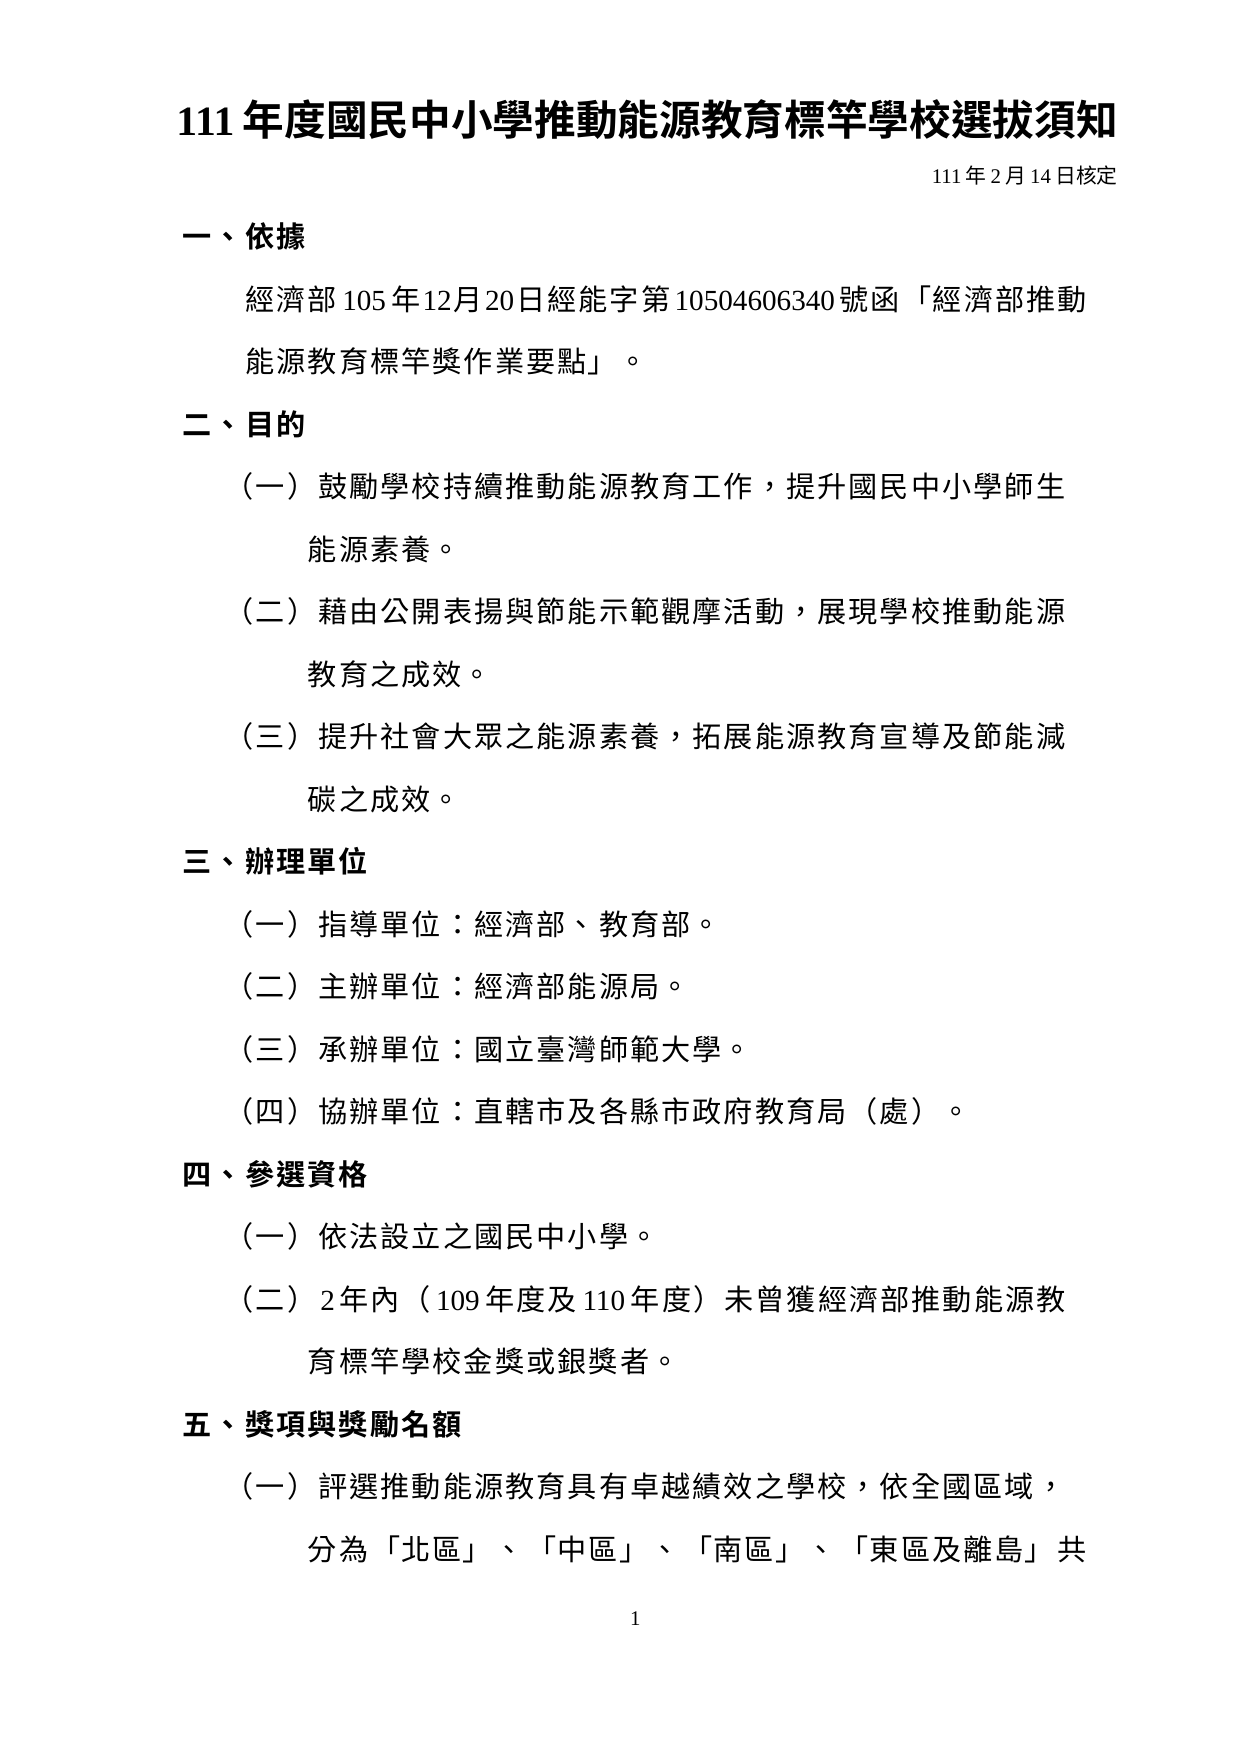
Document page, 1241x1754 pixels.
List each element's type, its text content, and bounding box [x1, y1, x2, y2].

text （一）指導單位：經濟部、教育部。 [219, 881, 1088, 943]
text （二）2年內（109年度及110年度）未曾獲經濟部推動能源教育標竿學校金獎或銀獎者。 [219, 1256, 1088, 1381]
subtitle 三、辦理單位 [182, 818, 1088, 881]
subtitle 二、目的 [182, 381, 1088, 443]
text 經濟部105年12月20日經能字第10504606340號函「經濟部推動能源教育標竿獎作業要點」。 [244, 256, 1088, 381]
text （三）承辦單位：國立臺灣師範大學。 [219, 1006, 1088, 1068]
text （二）藉由公開表揚與節能示範觀摩活動，展現學校推動能源教育之成效。 [220, 568, 1088, 693]
subtitle 四、參選資格 [182, 1131, 1088, 1193]
text （一）依法設立之國民中小學。 [219, 1193, 1088, 1256]
text （一）鼓勵學校持續推動能源教育工作，提升國民中小學師生能源素養。 [220, 443, 1088, 568]
subtitle 一、依據 [182, 193, 1088, 256]
subtitle 111年度國民中小學推動能源教育標竿學校選拔須知111年2月14日核定 [167, 97, 1117, 193]
text （二）主辦單位：經濟部能源局。 [219, 943, 1088, 1006]
subtitle 五、獎項與獎勵名額 [182, 1381, 1088, 1443]
text （三）提升社會大眾之能源素養，拓展能源教育宣導及節能減碳之成效。 [220, 693, 1088, 818]
text （一）評選推動能源教育具有卓越績效之學校，依全國區域，分為「北區」、「中區」、「南區」、「東區及離島」共 [219, 1443, 1088, 1568]
text （四）協辦單位：直轄市及各縣市政府教育局（處）。 [219, 1068, 1088, 1131]
